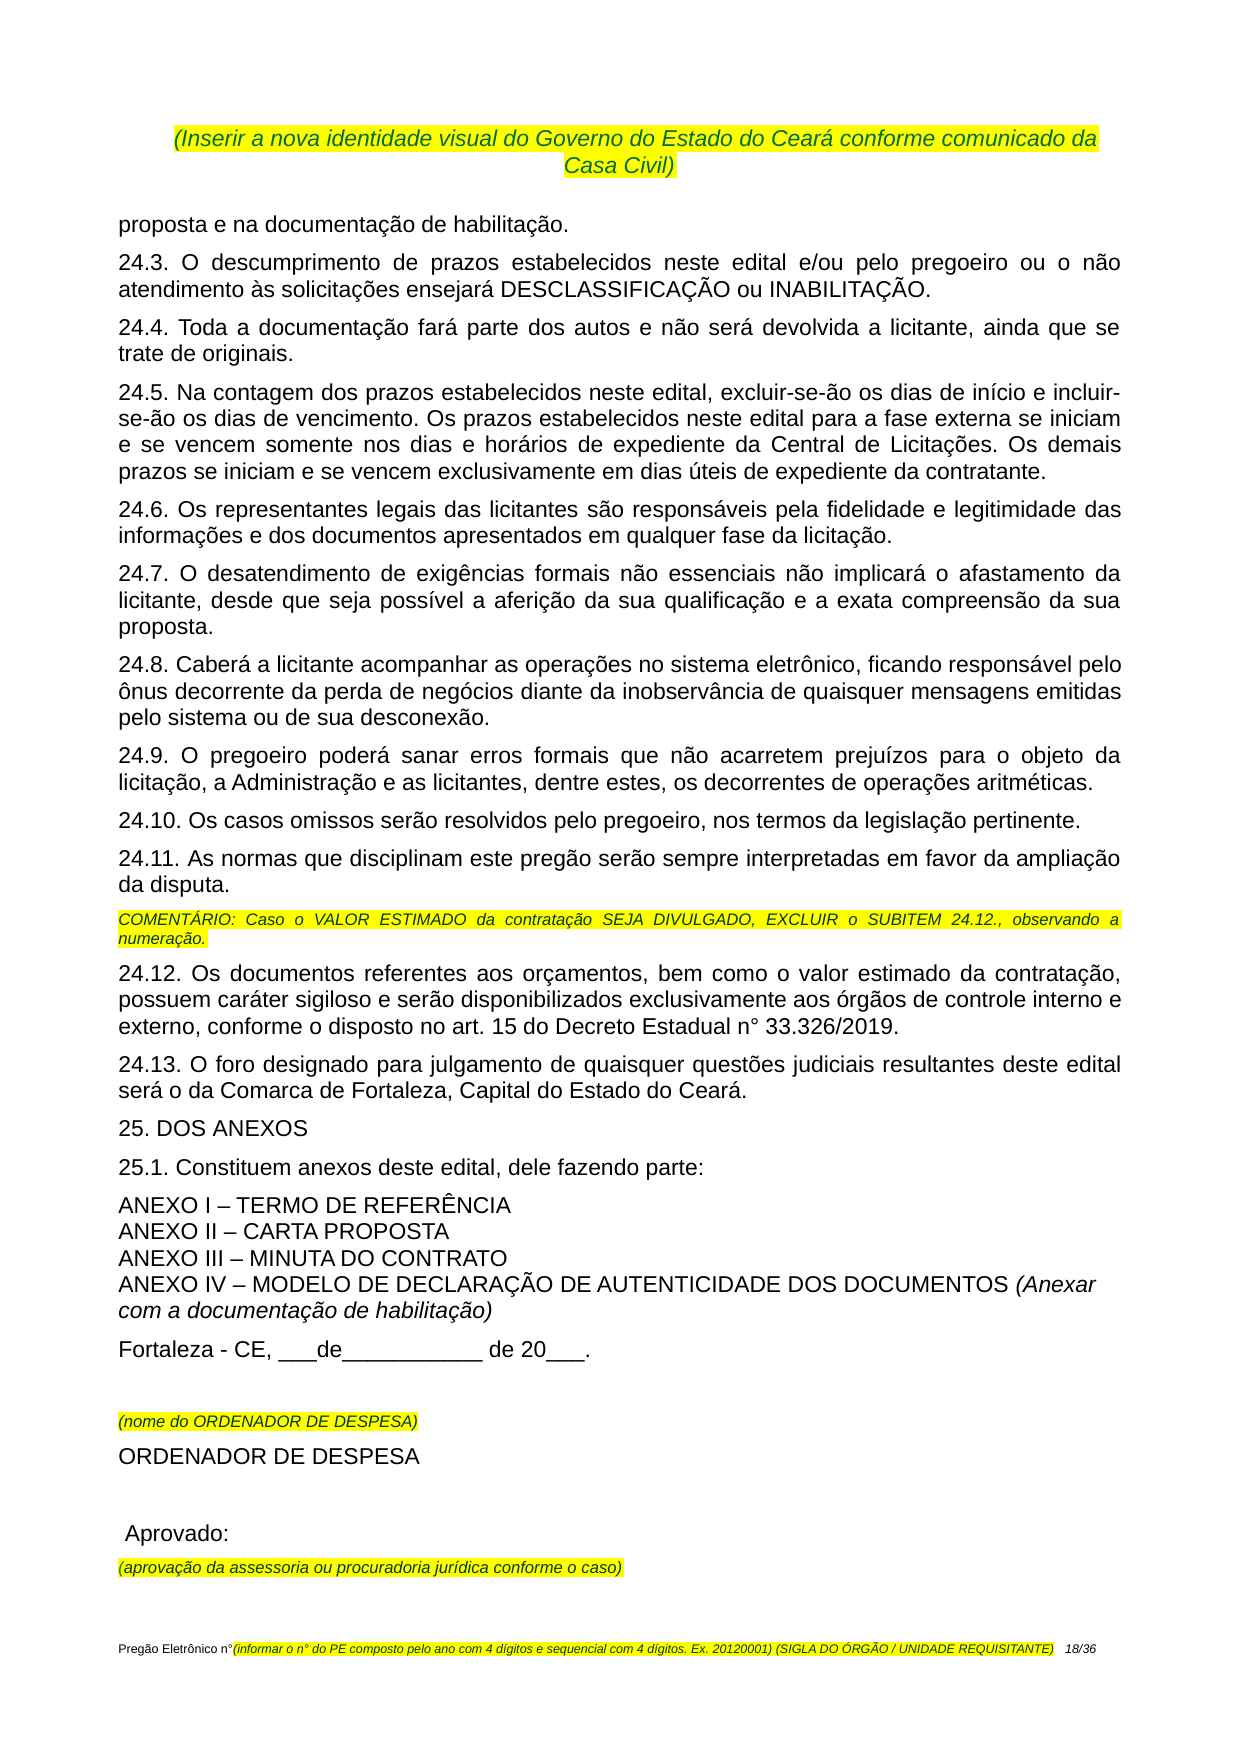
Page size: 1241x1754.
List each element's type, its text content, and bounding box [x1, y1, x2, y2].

text 24.7. O desatendimento de exigências formais não essenciais não implicará o afastamento da licitante, desde que seja possível a aferição da sua qualificação e a exata compreensão da sua proposta. [118, 560, 1122, 639]
text 24.8. Caberá a licitante acompanhar as operações no sistema eletrônico, ficando responsável pelo ônus decorrente da perda de negócios diante da inobservância de quaisquer mensagens emitidas pelo sistema ou de sua desconexão. [118, 651, 1122, 730]
text 24.6. Os representantes legais das licitantes são responsáveis pela fidelidade e legitimidade das informações e dos documentos apresentados em qualquer fase da licitação. [118, 496, 1122, 548]
text proposta e na documentação de habilitação. [118, 211, 1122, 237]
text 25. DOS ANEXOS [118, 1115, 1122, 1142]
text 24.13. O foro designado para julgamento de quaisquer questões judiciais resultantes deste edital será o da Comarca de Fortaleza, Capital do Estado do Ceará. [118, 1051, 1122, 1103]
text COMENTÁRIO: Caso o VALOR ESTIMADO da contratação SEJA DIVULGADO, EXCLUIR o SUBITEM 24.12., observando a numeração. [118, 910, 1122, 948]
text 24.3. O descumprimento de prazos estabelecidos neste edital e/ou pelo pregoeiro ou o não atendimento às solicitações ensejará DESCLASSIFICAÇÃO ou INABILITAÇÃO. [118, 249, 1122, 302]
text 24.9. O pregoeiro poderá sanar erros formais que não acarretem prejuízos para o objeto da licitação, a Administração e as licitantes, dentre estes, os decorrentes de operações aritméticas. [118, 742, 1122, 795]
text Aprovado: [118, 1519, 1122, 1546]
text 25.1. Constituem anexos deste edital, dele fazendo parte: [118, 1154, 1122, 1180]
text (nome do ORDENADOR DE DESPESA) [118, 1412, 1122, 1431]
text 24.5. Na contagem dos prazos estabelecidos neste edital, excluir-se-ão os dias de início e incluir-se-ão os dias de vencimento. Os prazos estabelecidos neste edital para a fase externa se iniciam e se vencem somente nos dias e horários de expediente da Central de Licitações. Os demais prazos se iniciam e se vencem exclusivamente em dias úteis de expediente da contratante. [118, 378, 1122, 484]
text Fortaleza - CE, ___de___________ de 20___. [118, 1336, 1122, 1362]
text 24.12. Os documentos referentes aos orçamentos, bem como o valor estimado da contratação, possuem caráter sigiloso e serão disponibilizados exclusivamente aos órgãos de controle interno e externo, conforme o disposto no art. 15 do Decreto Estadual n° 33.326/2019. [118, 960, 1122, 1039]
text ANEXO I – TERMO DE REFERÊNCIA ANEXO II – CARTA PROPOSTA ANEXO III – MINUTA DO CONTRATO ANEXO IV – MODELO DE DECLARAÇÃO DE AUTENTICIDADE DOS DOCUMENTOS (Anexar com a documentação de habilitação) [118, 1192, 1122, 1324]
text ORDENADOR DE DESPESA [118, 1443, 1122, 1469]
text 24.10. Os casos omissos serão resolvidos pelo pregoeiro, nos termos da legislação pertinente. [118, 807, 1122, 833]
text 24.11. As normas que disciplinam este pregão serão sempre interpretadas em favor da ampliação da disputa. [118, 845, 1122, 898]
text 24.4. Toda a documentação fará parte dos autos e não será devolvida a licitante, ainda que se trate de originais. [118, 314, 1122, 367]
text (aprovação da assessoria ou procuradoria jurídica conforme o caso) [118, 1558, 1122, 1577]
